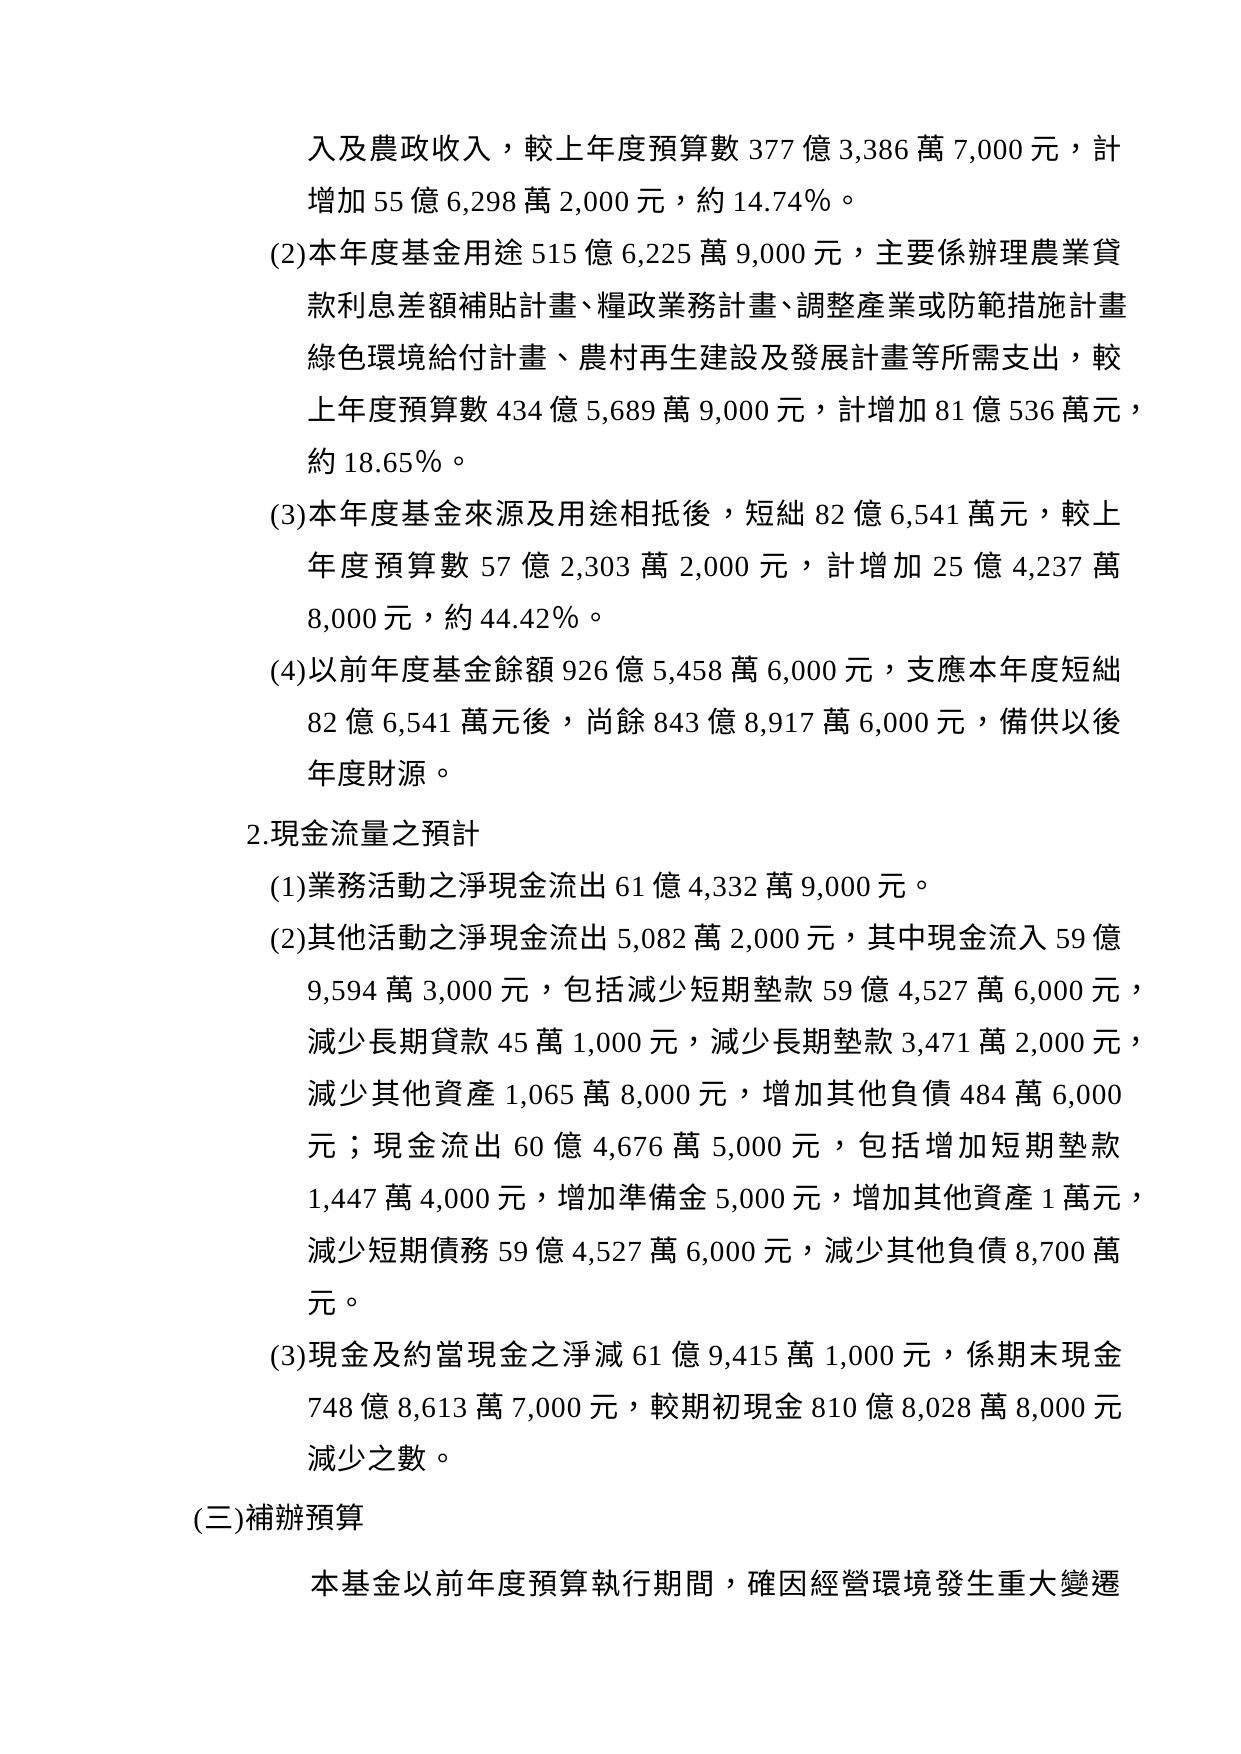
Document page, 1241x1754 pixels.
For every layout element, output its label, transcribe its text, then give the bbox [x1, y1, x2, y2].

text (3)現金及約當現金之淨減61億9,415萬1,000元，係期末現金748億8,613萬7,000元，較期初現金810億8,028萬8,000元減少之數。 [270, 1323, 1122, 1480]
text (2)本年度基金用途515億6,225萬9,000元，主要係辦理農業貸款利息差額補貼計畫、糧政業務計畫、調整產業或防範措施計畫、綠色環境給付計畫、農村再生建設及發展計畫等所需支出，較上年度預算數434億5,689萬9,000元，計增加81億536萬元，約18.65％。 [270, 222, 1122, 483]
text 入及農政收入，較上年度預算數377億3,386萬7,000元，計增加55億6,298萬2,000元，約14.74％。 [270, 118, 1122, 222]
text (4)以前年度基金餘額926億5,458萬6,000元，支應本年度短絀82億6,541萬元後，尚餘843億8,917萬6,000元，備供以後年度財源。 [270, 639, 1122, 795]
text (3)本年度基金來源及用途相抵後，短絀82億6,541萬元，較上年度預算數57億2,303萬2,000元，計增加25億4,237萬8,000元，約44.42％。 [270, 483, 1122, 639]
text 2.現金流量之預計 [246, 803, 1122, 855]
text (三)補辦預算 [193, 1487, 1122, 1539]
text 本基金以前年度預算執行期間，確因經營環境發生重大變遷 [248, 1554, 1122, 1604]
text (2)其他活動之淨現金流出5,082萬2,000元，其中現金流入59億9,594萬3,000元，包括減少短期墊款59億4,527萬6,000元，減少長期貸款45萬1,000元，減少長期墊款3,471萬2,000元，減少其他資產1,065萬8,000元，增加其他負債484萬6,000元；現金流出60億4,676萬5,000元，包括增加短期墊款1,447萬4,000元，增加準備金5,000元，增加其他資產1萬元，減少短期債務59億4,527萬6,000元，減少其他負債8,700萬元。 [270, 907, 1122, 1323]
text (1)業務活動之淨現金流出61億4,332萬9,000元。 [270, 855, 1122, 907]
